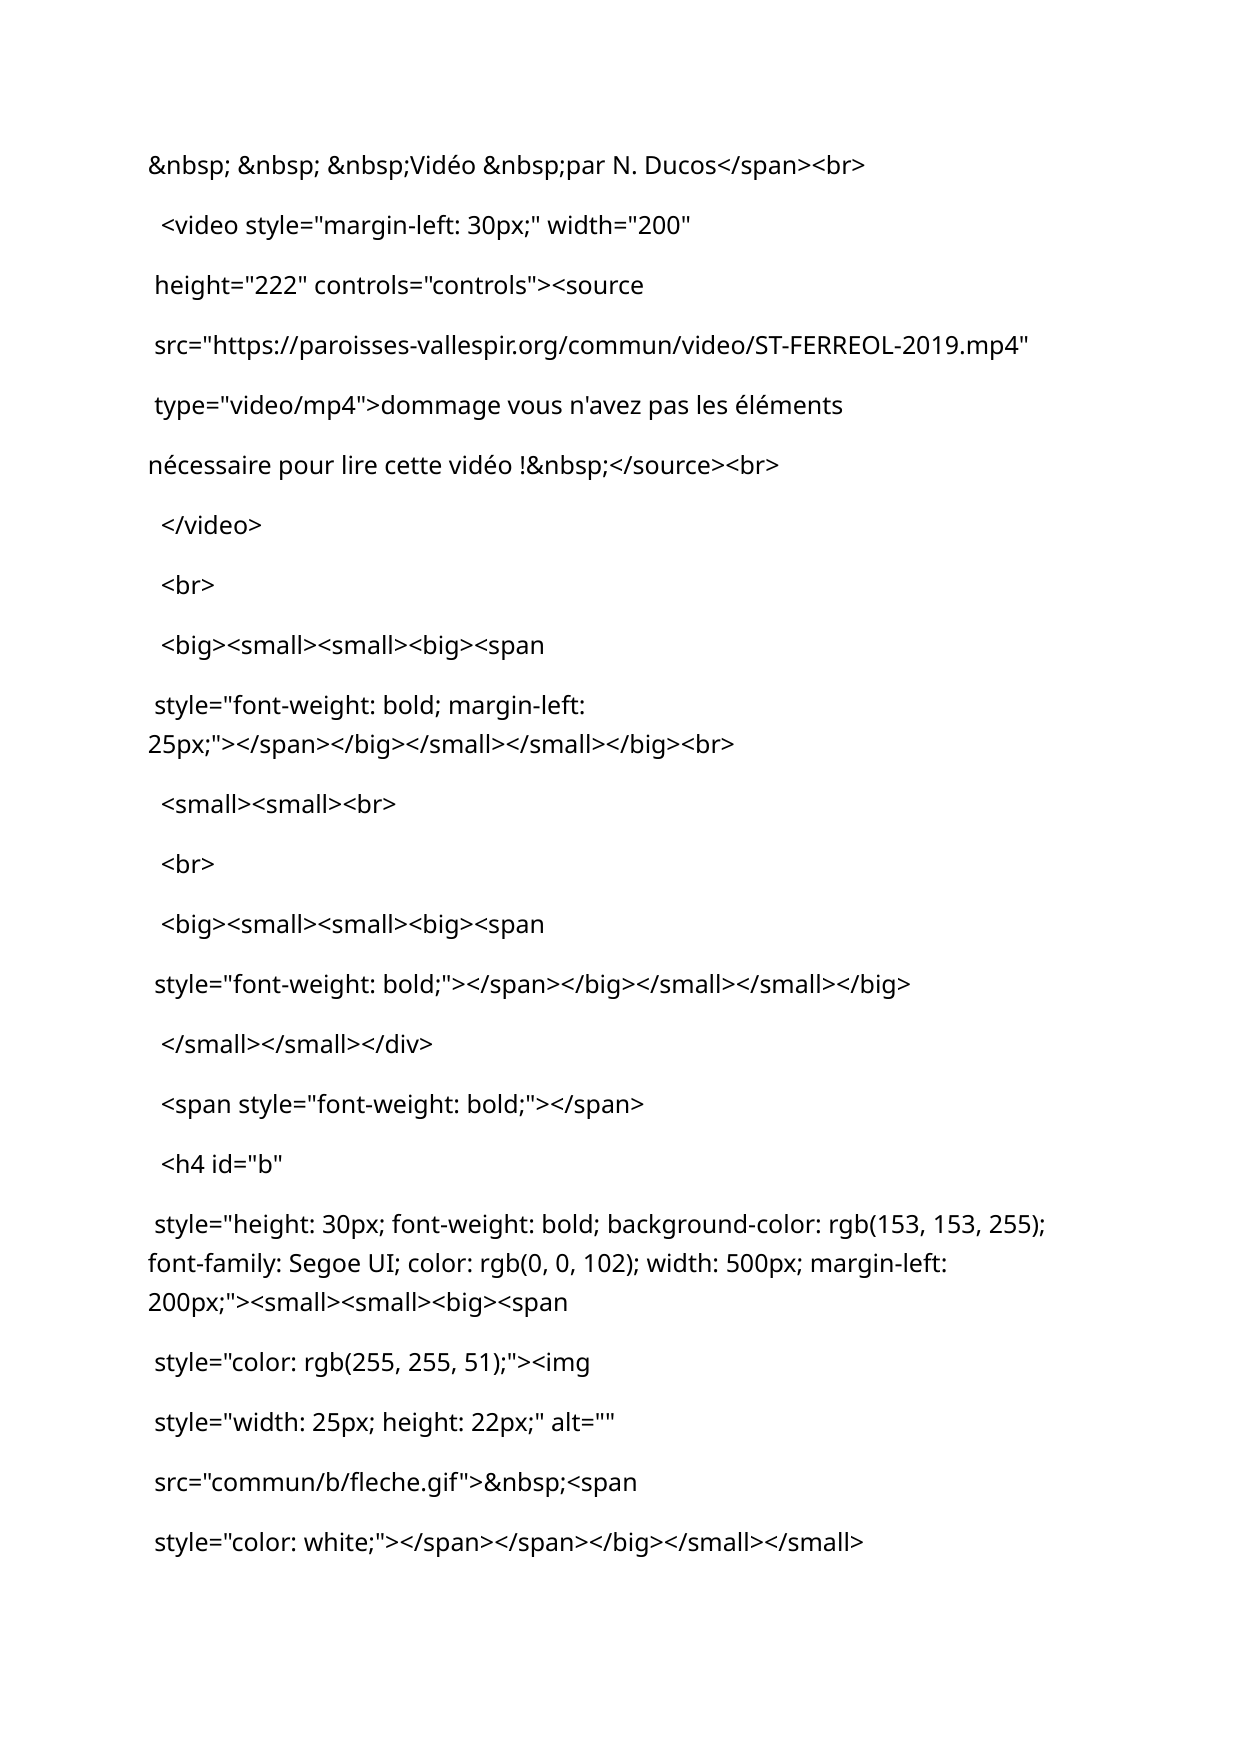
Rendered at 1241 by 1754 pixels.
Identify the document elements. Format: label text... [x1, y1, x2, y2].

text &nbsp; &nbsp; &nbsp;Vidéo &nbsp;par N. Ducos</span><br> [148, 148, 1093, 182]
text <small><small><br> [148, 787, 1093, 821]
text style="color: white;"></span></span></big></small></small> [148, 1525, 1093, 1559]
text style="color: rgb(255, 255, 51);"><img [148, 1345, 1093, 1379]
text style="font-weight: bold;"></span></big></small></small></big> [148, 967, 1093, 1001]
text <h4 id="b" [148, 1147, 1093, 1181]
text <big><small><small><big><span [148, 907, 1093, 941]
text style="height: 30px; font-weight: bold; background-color: rgb(153, 153, 255); font-family: Segoe UI; color: rgb(0, 0, 102); width: 500px; margin-left: 200px;"><small><small><big><span [148, 1207, 1093, 1319]
text src="https://paroisses-vallespir.org/commun/video/ST-FERREOL-2019.mp4" [148, 328, 1093, 362]
text </video> [148, 508, 1093, 542]
text <br> [148, 568, 1093, 602]
text <video style="margin-left: 30px;" width="200" [148, 208, 1093, 242]
text src="commun/b/fleche.gif">&nbsp;<span [148, 1465, 1093, 1499]
text <big><small><small><big><span [148, 628, 1093, 662]
text <span style="font-weight: bold;"></span> [148, 1087, 1093, 1121]
text nécessaire pour lire cette vidéo !&nbsp;</source><br> [148, 448, 1093, 482]
text <br> [148, 847, 1093, 881]
text </small></small></div> [148, 1027, 1093, 1061]
text style="width: 25px; height: 22px;" alt="" [148, 1405, 1093, 1439]
text type="video/mp4">dommage vous n'avez pas les éléments [148, 388, 1093, 422]
text style="font-weight: bold; margin-left: 25px;"></span></big></small></small></big><br> [148, 688, 1093, 761]
text height="222" controls="controls"><source [148, 268, 1093, 302]
